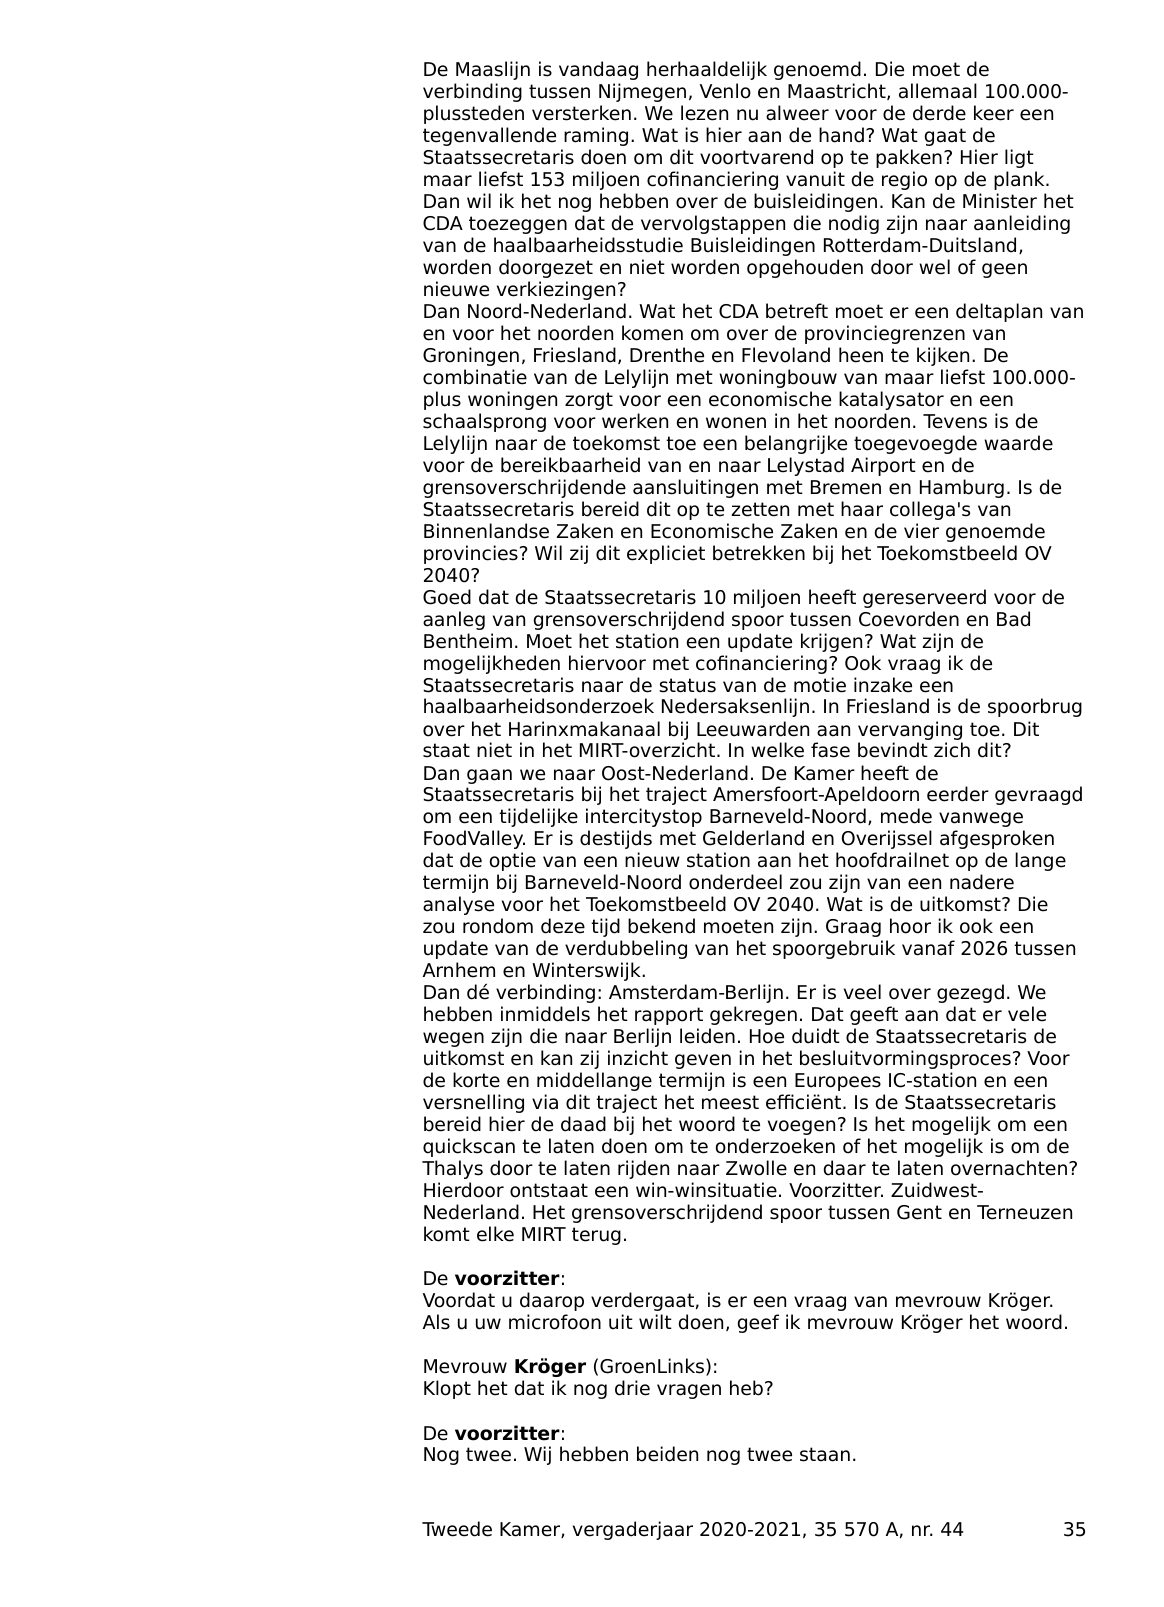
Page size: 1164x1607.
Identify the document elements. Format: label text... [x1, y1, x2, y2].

text De voorzitter: [422, 1422, 1087, 1444]
text Goed dat de Staatssecretaris 10 miljoen heeft gereserveerd voor de aanleg van grensoverschrijdend spoor tussen Coevorden en Bad Bentheim. Moet het station een update krijgen? Wat zijn de mogelijkheden hiervoor met cofinanciering? Ook vraag ik de Staatssecretaris naar de status van de motie inzake een haalbaarheidsonderzoek Nedersaksenlijn. In Friesland is de spoorbrug over het Harinxmakanaal bij Leeuwarden aan vervanging toe. Dit staat niet in het MIRT-overzicht. In welke fase bevindt zich dit? [422, 587, 1087, 762]
text Nog twee. Wij hebben beiden nog twee staan. [422, 1444, 1087, 1466]
text Klopt het dat ik nog drie vragen heb? [422, 1378, 1087, 1400]
text De voorzitter: [422, 1268, 1087, 1290]
text Dan wil ik het nog hebben over de buisleidingen. Kan de Minister het CDA toezeggen dat de vervolgstappen die nodig zijn naar aanleiding van de haalbaarheidsstudie Buisleidingen Rotterdam-Duitsland, worden doorgezet en niet worden opgehouden door wel of geen nieuwe verkiezingen? [422, 191, 1087, 301]
text De Maaslijn is vandaag herhaaldelijk genoemd. Die moet de verbinding tussen Nijmegen, Venlo en Maastricht, allemaal 100.000-plussteden versterken. We lezen nu alweer voor de derde keer een tegenvallende raming. Wat is hier aan de hand? Wat gaat de Staatssecretaris doen om dit voortvarend op te pakken? Hier ligt maar liefst 153 miljoen cofinanciering vanuit de regio op de plank. [422, 59, 1087, 191]
text Voordat u daarop verdergaat, is er een vraag van mevrouw Kröger. Als u uw microfoon uit wilt doen, geef ik mevrouw Kröger het woord. [422, 1290, 1087, 1334]
text Dan Noord-Nederland. Wat het CDA betreft moet er een deltaplan van en voor het noorden komen om over de provinciegrenzen van Groningen, Friesland, Drenthe en Flevoland heen te kijken. De combinatie van de Lelylijn met woningbouw van maar liefst 100.000-plus woningen zorgt voor een economische katalysator en een schaalsprong voor werken en wonen in het noorden. Tevens is de Lelylijn naar de toekomst toe een belangrijke toegevoegde waarde voor de bereikbaarheid van en naar Lelystad Airport en de grensoverschrijdende aansluitingen met Bremen en Hamburg. Is de Staatssecretaris bereid dit op te zetten met haar collega's van Binnenlandse Zaken en Economische Zaken en de vier genoemde provincies? Wil zij dit expliciet betrekken bij het Toekomstbeeld OV 2040? [422, 301, 1087, 587]
text Dan dé verbinding: Amsterdam-Berlijn. Er is veel over gezegd. We hebben inmiddels het rapport gekregen. Dat geeft aan dat er vele wegen zijn die naar Berlijn leiden. Hoe duidt de Staatssecretaris de uitkomst en kan zij inzicht geven in het besluitvormingsproces? Voor de korte en middellange termijn is een Europees IC-station en een versnelling via dit traject het meest efficiënt. Is de Staatssecretaris bereid hier de daad bij het woord te voegen? Is het mogelijk om een quickscan te laten doen om te onderzoeken of het mogelijk is om de Thalys door te laten rijden naar Zwolle en daar te laten overnachten? Hierdoor ontstaat een win-winsituatie. Voorzitter. Zuidwest-Nederland. Het grensoverschrijdend spoor tussen Gent en Terneuzen komt elke MIRT terug. [422, 982, 1087, 1246]
text Mevrouw Kröger (GroenLinks): [422, 1356, 1087, 1378]
text Dan gaan we naar Oost-Nederland. De Kamer heeft de Staatssecretaris bij het traject Amersfoort-Apeldoorn eerder gevraagd om een tijdelijke intercitystop Barneveld-Noord, mede vanwege FoodValley. Er is destijds met Gelderland en Overijssel afgesproken dat de optie van een nieuw station aan het hoofdrailnet op de lange termijn bij Barneveld-Noord onderdeel zou zijn van een nadere analyse voor het Toekomstbeeld OV 2040. Wat is de uitkomst? Die zou rondom deze tijd bekend moeten zijn. Graag hoor ik ook een update van de verdubbeling van het spoorgebruik vanaf 2026 tussen Arnhem en Winterswijk. [422, 762, 1087, 982]
